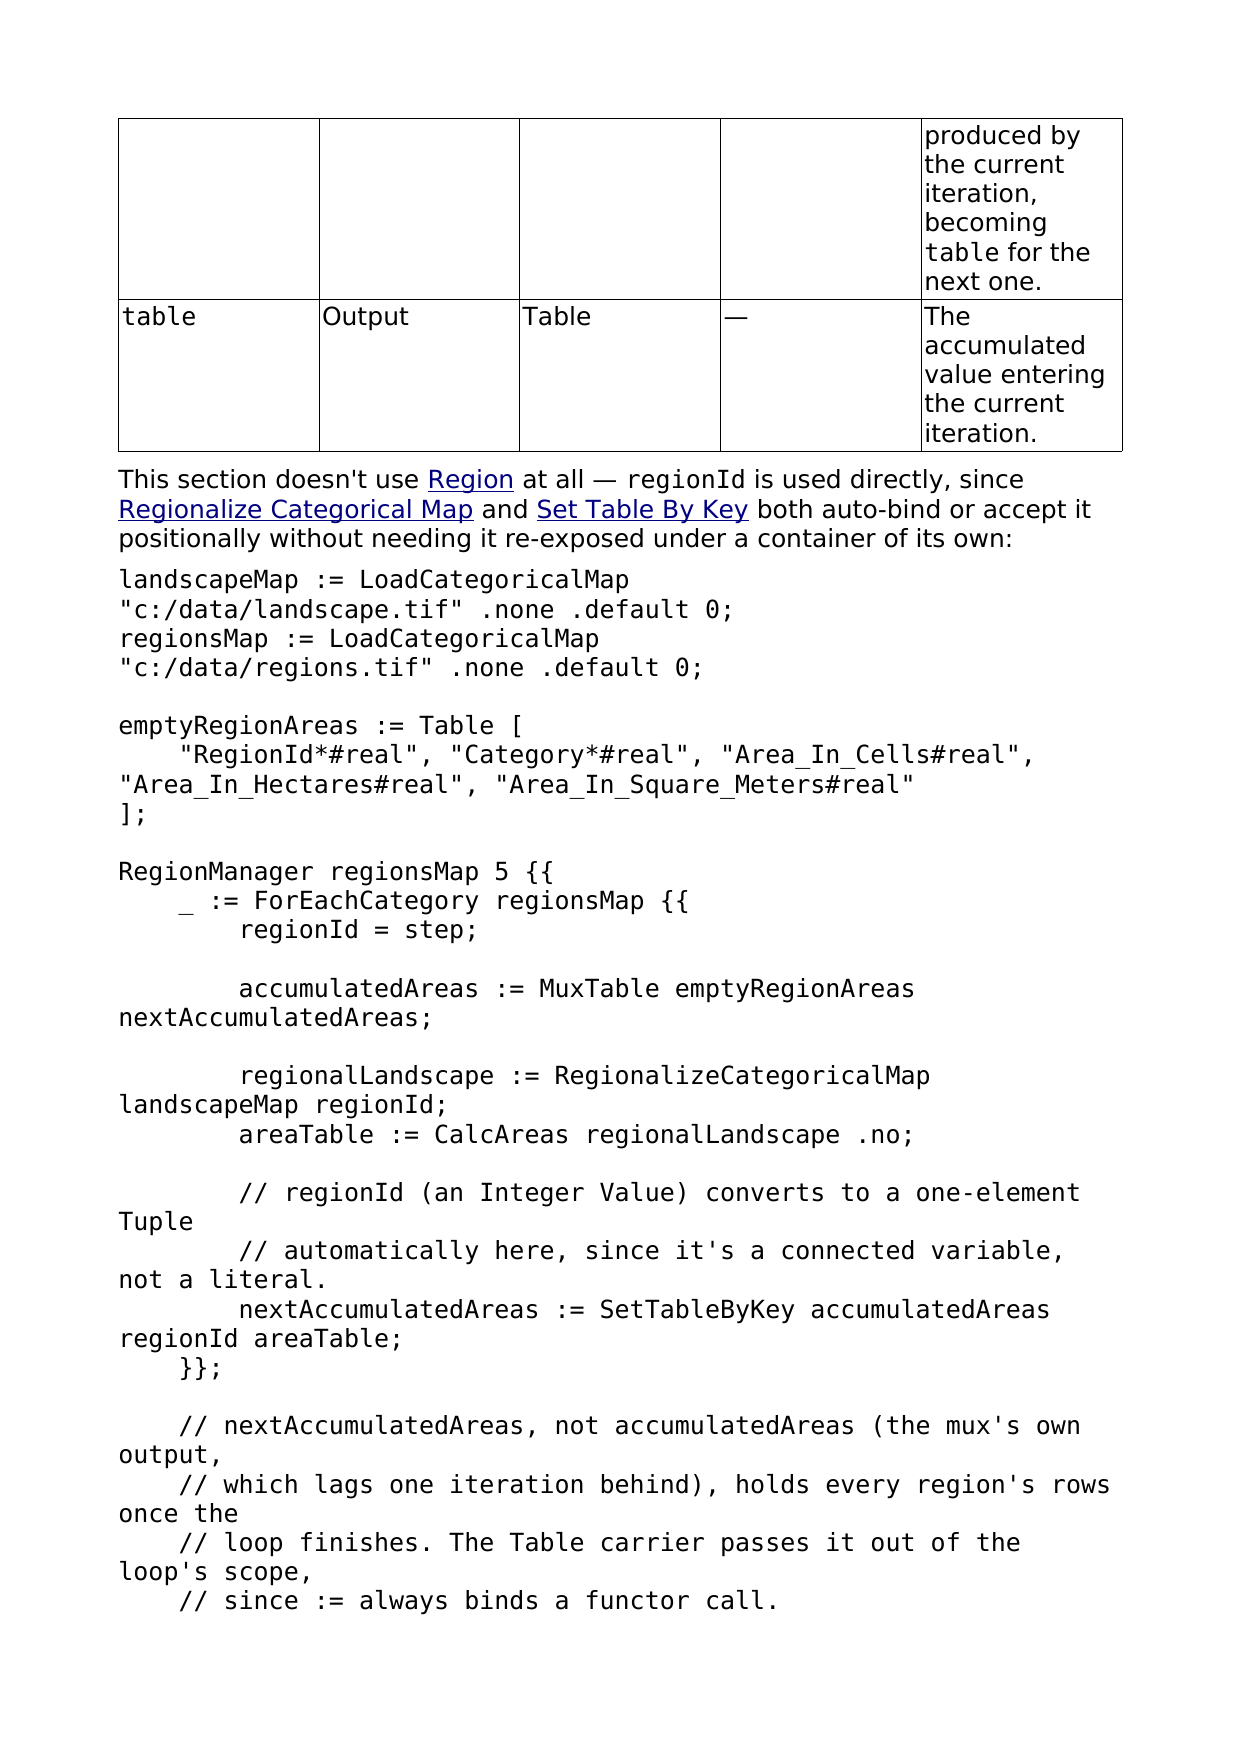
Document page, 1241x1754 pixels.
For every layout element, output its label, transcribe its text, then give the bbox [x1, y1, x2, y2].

table_cell [520, 119, 720, 299]
table_cell The accumulated value entering the current iteration. [922, 300, 1122, 451]
text This section doesn't use Region at all — regionId is used directly, since Regionalize Categorical Map and Set Table By Key both auto-bind or accept it positionally without needing it re-exposed under a container of its own: [118, 466, 1122, 553]
table_cell [320, 119, 519, 299]
text landscapeMap := LoadCategoricalMap "c:/data/landscape.tif" .none .default 0; regionsMap := LoadCategoricalMap "c:/data/regions.tif" .none .default 0; emptyRegionAreas := Table [ "RegionId*#real", "Category*#real", "Area_In_Cells#real", "Area_In_Hectares#real", "Area_In_Square_Meters#real" ]; RegionManager regionsMap 5 {{ _ := ForEachCategory regionsMap {{ regionId = step; accumulatedAreas := MuxTable emptyRegionAreas nextAccumulatedAreas; regionalLandscape := RegionalizeCategoricalMap landscapeMap regionId; areaTable := CalcAreas regionalLandscape .no; // regionId (an Integer Value) converts to a one-element Tuple // automatically here, since it's a connected variable, not a literal. nextAccumulatedAreas := SetTableByKey accumulatedAreas regionId areaTable; }}; // nextAccumulatedAreas, not accumulatedAreas (the mux's own output, // which lags one iteration behind), holds every region's rows once the // loop finishes. The Table carrier passes it out of the loop's scope, // since := always binds a functor call. [118, 566, 1122, 1616]
table_cell Output [320, 300, 519, 451]
table_cell Table [520, 300, 720, 451]
table_cell — [721, 300, 921, 451]
table_cell [119, 119, 319, 299]
table_cell table [119, 300, 319, 451]
table_cell produced by the current iteration, becoming table for the next one. [922, 119, 1122, 299]
table_cell [721, 119, 921, 299]
